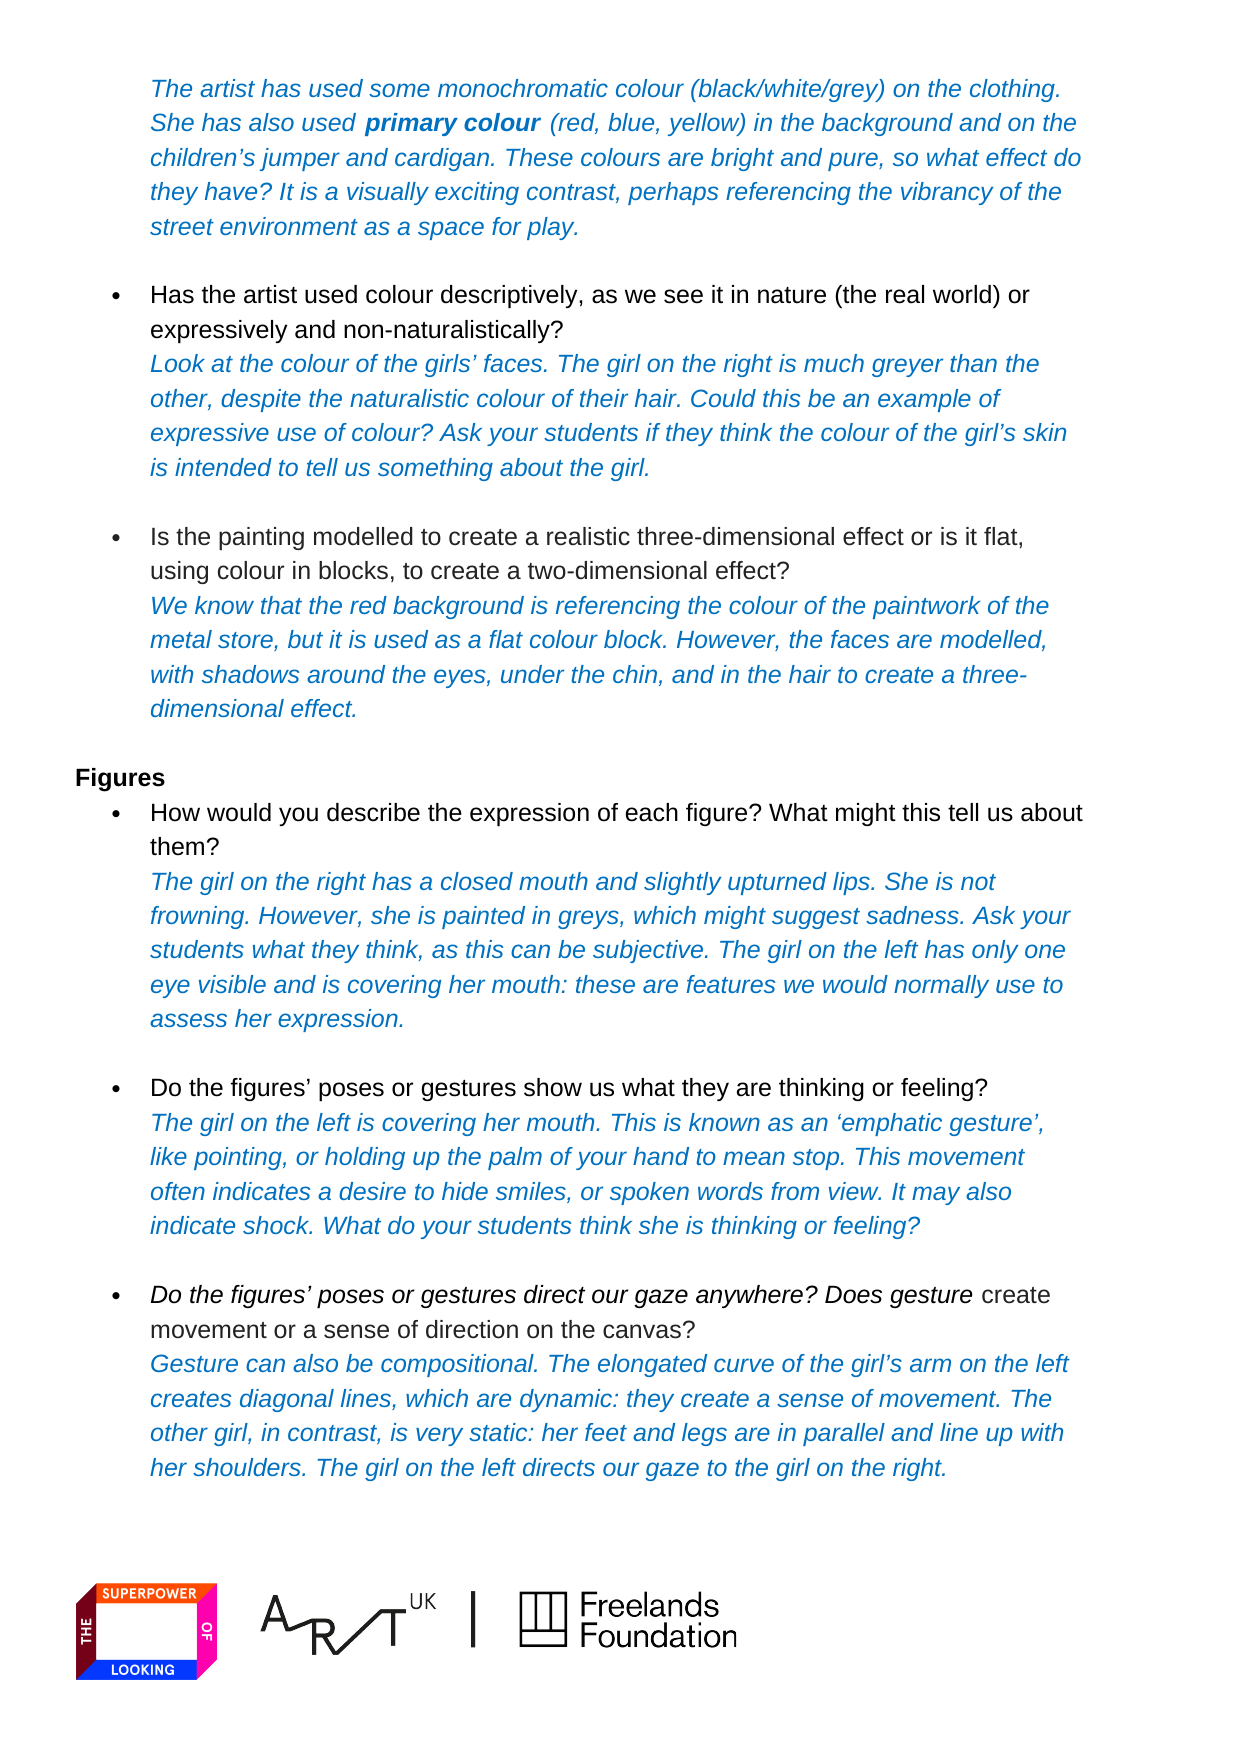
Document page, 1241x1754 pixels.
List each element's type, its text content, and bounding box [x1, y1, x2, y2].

list Do the figures’ poses or gestures direct our gaze anywhere? Does gesture create movement or a sense of direction on the canvas? [112, 1280, 1090, 1343]
text Figures [75, 763, 1090, 792]
text The girl on the left is covering her mouth. This is known as an ‘emphatic gesture’, like pointing, or holding up the palm of your hand to mean stop. This movement often indicates a desire to hide smiles, or spoken words from view. It may also indicate shock. What do your students think she is thinking or feeling? [150, 1108, 1090, 1240]
text The girl on the right has a closed mouth and slightly upturned lips. She is not frowning. However, she is painted in greys, which might suggest sadness. Ask your students what they think, as this can be subjective. The girl on the left has only one eye visible and is covering her mouth: these are features we would normally use to assess her expression. [150, 867, 1090, 1033]
list The artist has used some monochromatic colour (black/white/grey) on the clothing. She has also used primary colour (red, blue, yellow) in the background and on the children’s jumper and cardigan. These colours are bright and pure, so what effect do they have? It is a visually exciting contrast, perhaps referencing the vibrancy of the street environment as a space for play. [150, 73, 1090, 240]
text Gesture can also be compositional. The elongated curve of the girl’s arm on the left creates diagonal lines, which are dynamic: they create a sense of movement. The other girl, in contrast, is very static: her feet and legs are in parallel and line up with her shoulders. The girl on the left directs our gaze to the girl on the right. [150, 1349, 1090, 1481]
text Look at the colour of the girls’ faces. The girl on the right is much greyer than the other, despite the naturalistic colour of their hair. Could this be an example of expressive use of colour? Ask your students if they think the colour of the girl’s skin is intended to tell us something about the girl. [150, 349, 1090, 482]
list Is the painting modelled to create a realistic three-dimensional effect or is it flat, using colour in blocks, to create a two-dimensional effect? [112, 522, 1090, 585]
text We know that the red background is referencing the colour of the paintwork of the metal store, but it is used as a flat colour block. However, the faces are modelled, with shadows around the eyes, under the chin, and in the hair to create a three-dimensional effect. [150, 591, 1090, 723]
list Do the figures’ poses or gestures show us what they are thinking or feeling? [112, 1073, 1090, 1102]
list How would you describe the expression of each figure? What might this tell us about them? [112, 798, 1090, 861]
list Has the artist used colour descriptively, as we see it in nature (the real world) or expressively and non-naturalistically? [112, 280, 1090, 344]
